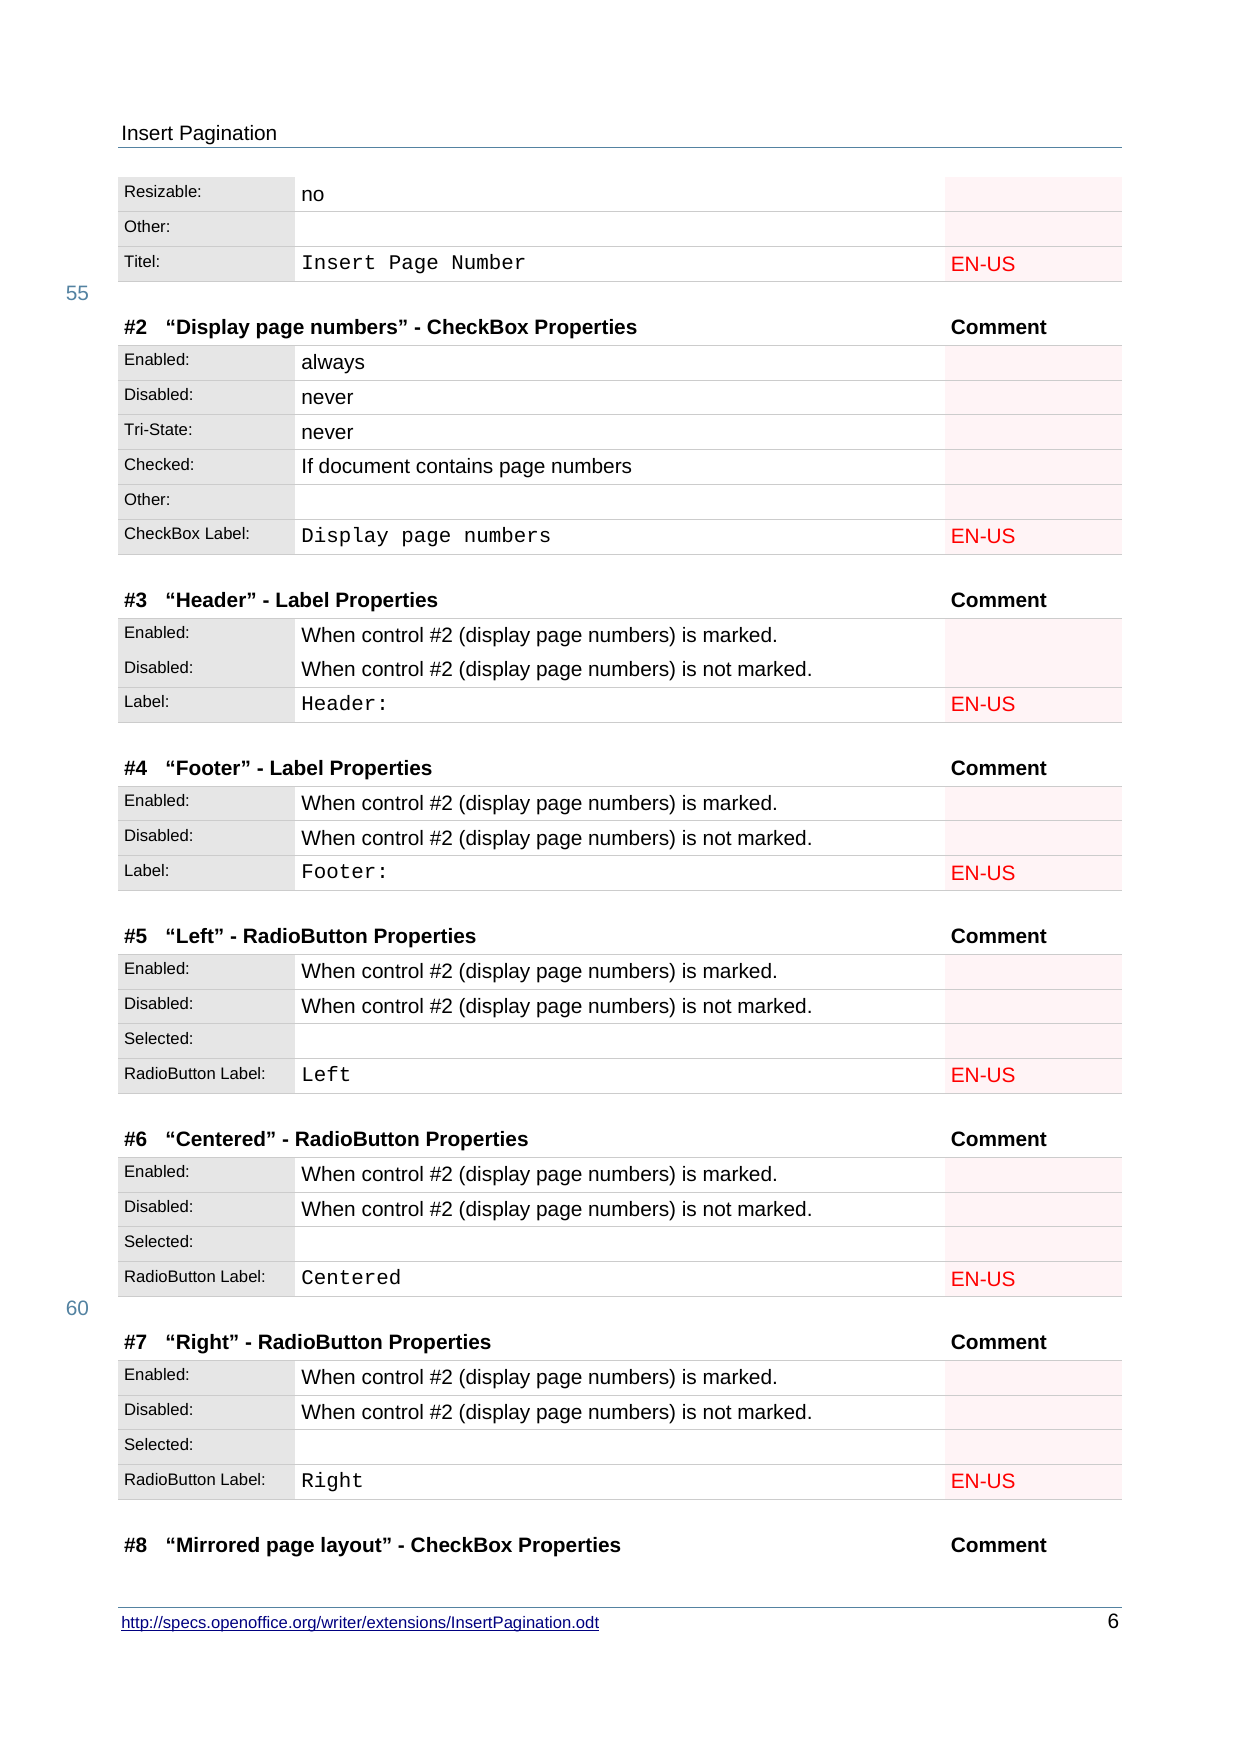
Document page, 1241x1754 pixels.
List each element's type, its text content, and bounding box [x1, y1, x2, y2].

table_cell [945, 821, 1122, 855]
table_cell Enabled: [118, 955, 295, 989]
table_cell EN-US [945, 1059, 1122, 1093]
table_cell Header: [295, 688, 945, 722]
table_cell [945, 1193, 1122, 1226]
table_cell Label: [118, 856, 295, 890]
table_cell [945, 1430, 1122, 1464]
table_cell Footer: [295, 856, 945, 890]
table_header “Header” - Label Properties [118, 582, 945, 617]
table_cell [945, 381, 1122, 414]
table_cell [945, 485, 1122, 519]
table_header Comment [945, 750, 1122, 786]
table_header Comment [945, 582, 1122, 617]
table_cell When control #2 (display page numbers) is marked. [295, 955, 945, 989]
table_cell Display page numbers [295, 520, 945, 554]
table_cell always [295, 346, 945, 380]
table_header Comment [946, 1528, 1122, 1563]
table_cell <Specify When Selected Here> [295, 1430, 945, 1464]
table_cell Disabled: [118, 1396, 295, 1429]
table_cell RadioButton Label: [118, 1465, 295, 1499]
table_cell <Specify When Selected Here> [295, 1227, 945, 1261]
table_cell [945, 619, 1122, 652]
table_cell When control #2 (display page numbers) is marked. [295, 1361, 945, 1395]
table_cell <Specify Other Properties Here> [295, 485, 945, 519]
table_cell Checked: [118, 450, 295, 484]
table_header Comment [945, 919, 1122, 954]
table_cell When control #2 (display page numbers) is marked. [295, 1158, 945, 1192]
table_cell [945, 787, 1122, 820]
table_cell Selected: [118, 1024, 295, 1058]
table_cell [945, 1361, 1122, 1395]
table_cell EN-US [945, 856, 1122, 890]
table_cell When control #2 (display page numbers) is not marked. [295, 990, 945, 1023]
table_header “Centered” - RadioButton Properties [118, 1121, 945, 1157]
table_cell Insert Page Number [295, 247, 945, 281]
table_cell <Specify When Selected Here> [295, 1024, 945, 1058]
table_cell Enabled: [118, 787, 295, 820]
table_cell Label: [118, 688, 295, 722]
table_header Comment [945, 1325, 1122, 1360]
table_cell <Specify Other Properties Here> [295, 212, 945, 246]
table_cell RadioButton Label: [118, 1059, 295, 1093]
table_header “Left” - RadioButton Properties [118, 919, 945, 954]
table_cell Disabled: [118, 990, 295, 1023]
table_cell EN-US [945, 1465, 1122, 1499]
table_cell Right [295, 1465, 945, 1499]
table_cell Tri-State: [118, 415, 295, 449]
table_cell EN-US [945, 1262, 1122, 1296]
table_cell [945, 1396, 1122, 1429]
table_cell Resizable: [118, 177, 295, 211]
table_cell Left [295, 1059, 945, 1093]
table_cell [945, 1158, 1122, 1192]
table_header Comment [946, 310, 1122, 345]
table_cell [945, 450, 1122, 484]
table_cell never [295, 415, 945, 449]
table_cell [945, 212, 1122, 246]
table_header “Right” - RadioButton Properties [118, 1325, 945, 1360]
table_cell [945, 652, 1122, 687]
table_cell Selected: [118, 1227, 295, 1261]
table_cell Disabled: [118, 821, 295, 855]
table_cell [945, 1227, 1122, 1261]
table_cell EN-US [945, 520, 1122, 554]
table_cell When control #2 (display page numbers) is not marked. [295, 1193, 945, 1226]
table_cell [945, 990, 1122, 1023]
table_cell Titel: [118, 247, 295, 281]
table_cell Disabled: [118, 1193, 295, 1226]
table_cell When control #2 (display page numbers) is not marked. [295, 1396, 945, 1429]
table_cell When control #2 (display page numbers) is marked. [295, 787, 945, 820]
table_cell If document contains page numbers [295, 450, 945, 484]
table_cell [945, 955, 1122, 989]
table_cell CheckBox Label: [118, 520, 295, 554]
table_cell Disabled: [118, 381, 295, 414]
table_cell Enabled: [118, 1361, 295, 1395]
table_header “Footer” - Label Properties [118, 750, 945, 786]
table_cell Enabled: [118, 1158, 295, 1192]
table_cell When control #2 (display page numbers) is not marked. [295, 652, 945, 687]
table_cell EN-US [945, 247, 1122, 281]
table_cell never [295, 381, 945, 414]
table_cell Other: [118, 212, 295, 246]
table_cell When control #2 (display page numbers) is marked. [295, 619, 945, 652]
table_cell [945, 177, 1122, 211]
table_cell [945, 346, 1122, 380]
table_cell RadioButton Label: [118, 1262, 295, 1296]
table_cell no [295, 177, 945, 211]
table_cell Disabled: [118, 652, 295, 687]
table_cell Other: [118, 485, 295, 519]
table_header “Mirrored page layout” - CheckBox Properties [119, 1528, 945, 1563]
table_cell When control #2 (display page numbers) is not marked. [295, 821, 945, 855]
table_cell [945, 1024, 1122, 1058]
table_header “Display page numbers” - CheckBox Properties [119, 310, 945, 345]
table_cell Enabled: [118, 346, 295, 380]
table_cell [945, 415, 1122, 449]
table_cell Selected: [118, 1430, 295, 1464]
table_cell EN-US [945, 688, 1122, 722]
table_cell Centered [295, 1262, 945, 1296]
table_header Comment [945, 1121, 1122, 1157]
table_cell Enabled: [118, 619, 295, 652]
